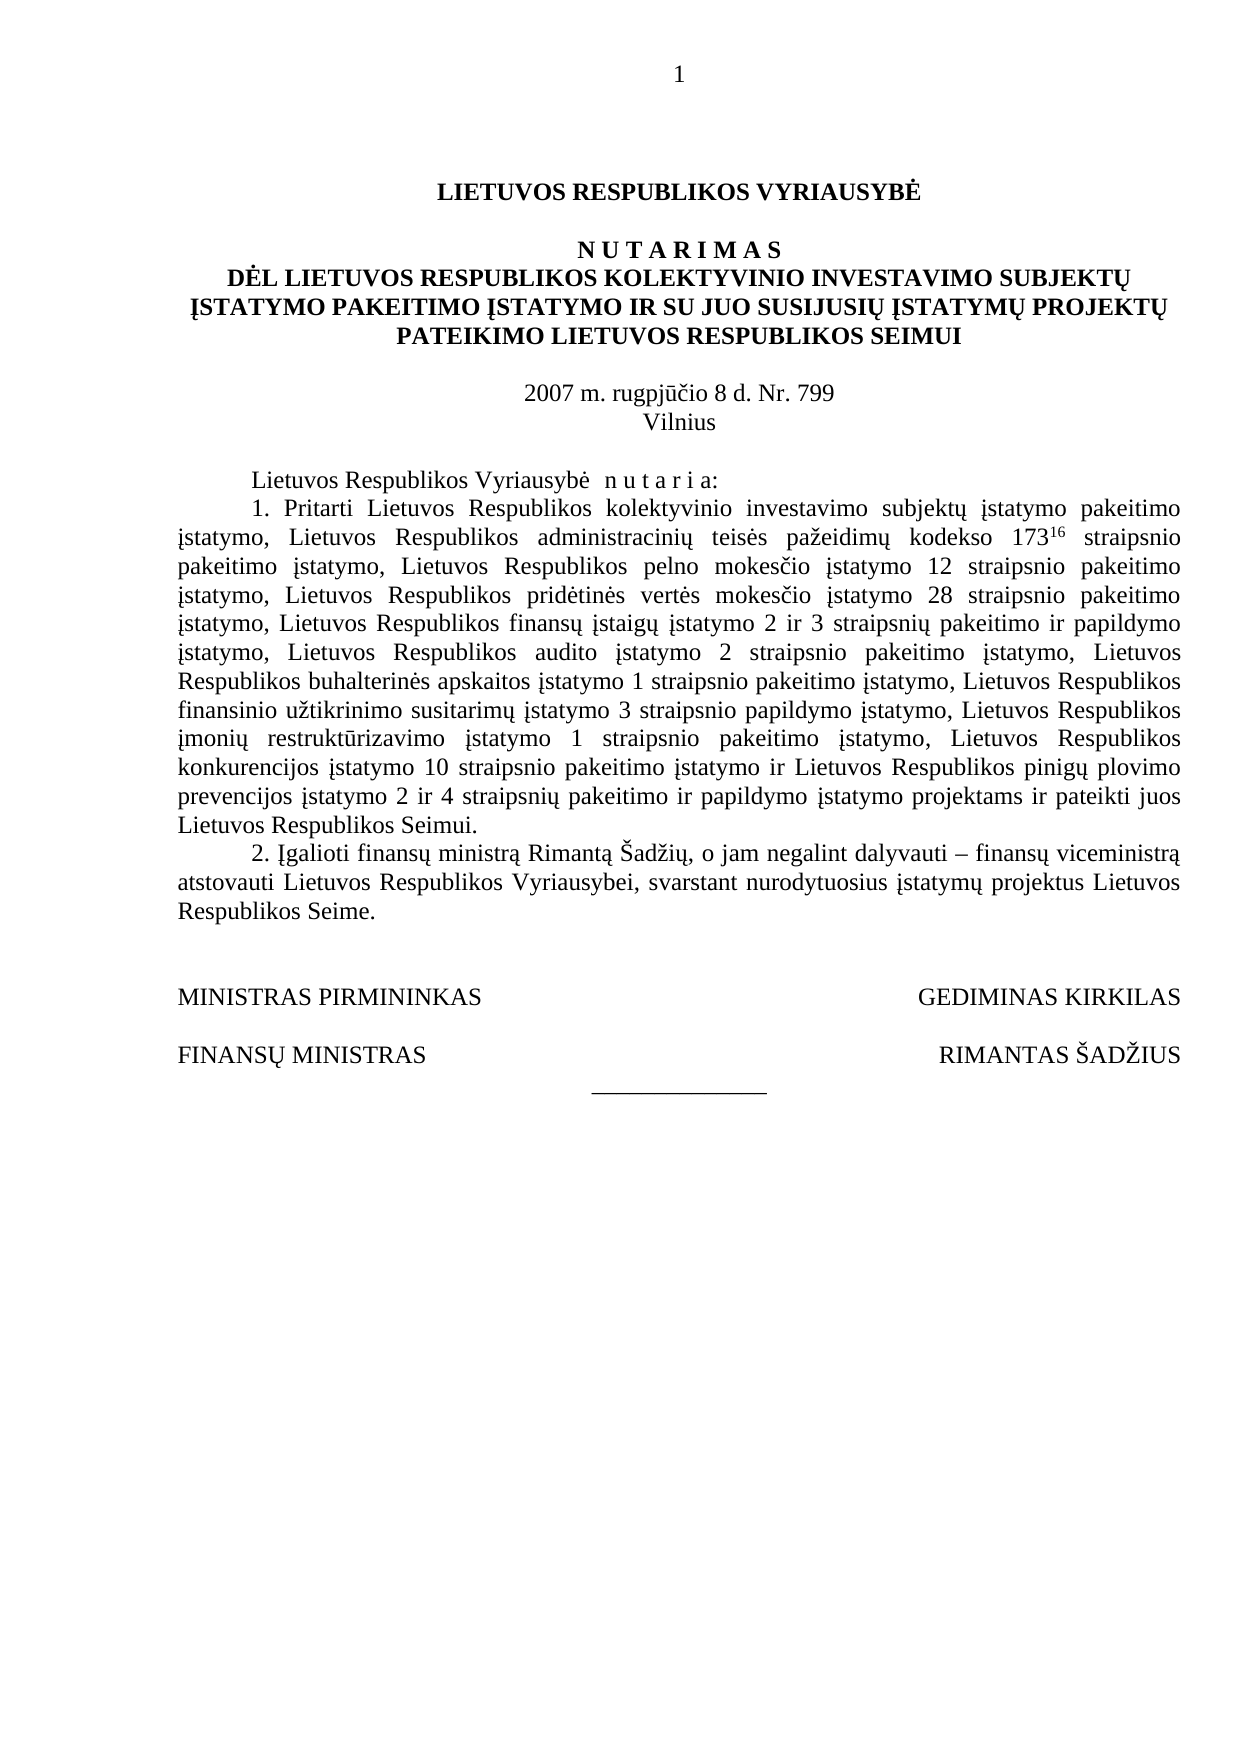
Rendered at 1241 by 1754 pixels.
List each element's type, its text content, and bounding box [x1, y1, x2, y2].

text 1. Pritarti Lietuvos Respublikos kolektyvinio investavimo subjektų įstatymo pakeitimo įstatymo, Lietuvos Respublikos administracinių teisės pažeidimų kodekso 17316 straipsnio pakeitimo įstatymo, Lietuvos Respublikos pelno mokesčio įstatymo 12 straipsnio pakeitimo įstatymo, Lietuvos Respublikos pridėtinės vertės mokesčio įstatymo 28 straipsnio pakeitimo įstatymo, Lietuvos Respublikos finansų įstaigų įstatymo 2 ir 3 straipsnių pakeitimo ir papildymo įstatymo, Lietuvos Respublikos audito įstatymo 2 straipsnio pakeitimo įstatymo, Lietuvos Respublikos buhalterinės apskaitos įstatymo 1 straipsnio pakeitimo įstatymo, Lietuvos Respublikos finansinio užtikrinimo susitarimų įstatymo 3 straipsnio papildymo įstatymo, Lietuvos Respublikos įmonių restruktūrizavimo įstatymo 1 straipsnio pakeitimo įstatymo, Lietuvos Respublikos konkurencijos įstatymo 10 straipsnio pakeitimo įstatymo ir Lietuvos Respublikos pinigų plovimo prevencijos įstatymo 2 ir 4 straipsnių pakeitimo ir papildymo įstatymo projektams ir pateikti juos Lietuvos Respublikos Seimui. [177, 493, 1181, 838]
text 2. Įgalioti finansų ministrą Rimantą Šadžių, o jam negalint dalyvauti – finansų viceministrą atstovauti Lietuvos Respublikos Vyriausybei, svarstant nurodytuosius įstatymų projektus Lietuvos Respublikos Seime. [177, 838, 1181, 925]
text Ministras Pirmininkas Gediminas Kirkilas [177, 982, 1181, 1011]
text Lietuvos Respublikos Vyriausybė nutaria: [177, 465, 1181, 493]
text DĖL LIETUVOS RESPUBLIKOS KOLEKTYVINIO INVESTAVIMO SUBJEKTŲ ĮSTATYMO PAKEITIMO ĮSTATYMO IR SU JUO SUSIJUSIŲ ĮSTATYMŲ PROJEKTŲ PATEIKIMO LIETUVOS RESPUBLIKOS SEIMUI [177, 263, 1181, 350]
text 2007 m. rugpjūčio 8 d. Nr. 799 [177, 378, 1181, 407]
text LIETUVOS RESPUBLIKOS VYRIAUSYBĖ [177, 177, 1181, 206]
text Finansų ministras Rimantas Šadžius [177, 1040, 1181, 1068]
text Vilnius [177, 407, 1181, 436]
text N U T A R I M A S [177, 235, 1181, 263]
text ______________ [177, 1068, 1181, 1097]
